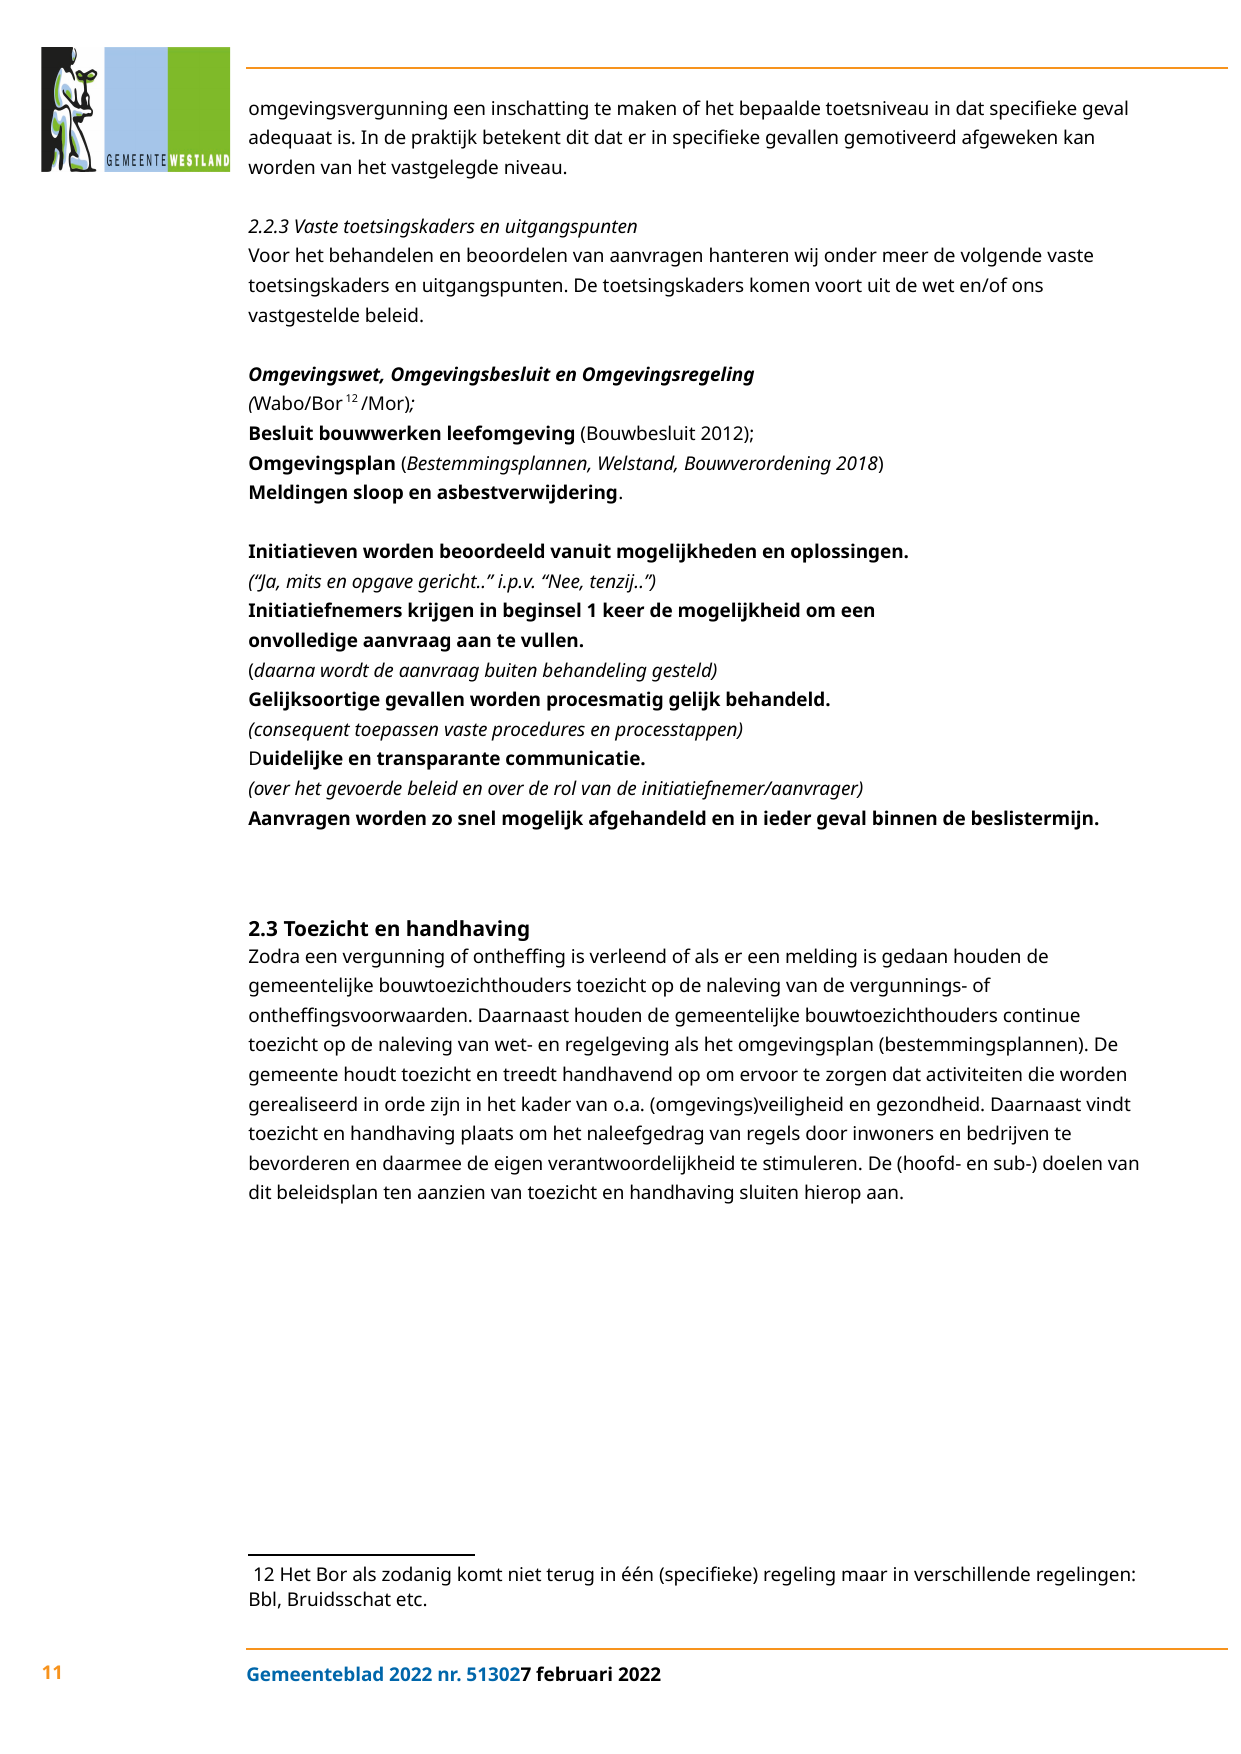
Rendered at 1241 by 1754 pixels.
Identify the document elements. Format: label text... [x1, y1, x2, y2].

text Omgevingswet, Omgevingsbesluit en Omgevingsregeling [248, 361, 1152, 387]
text Initiatieven worden beoordeeld vanuit mogelijkheden en oplossingen. [248, 538, 1152, 564]
text Aanvragen worden zo snel mogelijk afgehandeld en in ieder geval binnen de beslistermijn. [248, 805, 1152, 831]
text onvolledige aanvraag aan te vullen. [248, 627, 1152, 653]
text Omgevingsplan (Bestemmingsplannen, Welstand, Bouwverordening 2018) [248, 450, 1152, 476]
picture [41, 47, 231, 172]
text (consequent toepassen vaste procedures en processtappen) [248, 716, 1152, 742]
text Gelijksoortige gevallen worden procesmatig gelijk behandeld. [248, 686, 1152, 712]
text Zodra een vergunning of ontheffing is verleend of als er een melding is gedaan houden de gemeentelijke bouwtoezichthouders toezicht op de naleving van de vergunnings- of ontheffingsvoorwaarden. Daarnaast houden de gemeentelijke bouwtoezichthouders continue toezicht op de naleving van wet- en regelgeving als het omgevingsplan (bestemmingsplannen). De gemeente houdt toezicht en treedt handhavend op om ervoor te zorgen dat activiteiten die worden gerealiseerd in orde zijn in het kader van o.a. (omgevings)veiligheid en gezondheid. Daarnaast vindt toezicht en handhaving plaats om het naleefgedrag van regels door inwoners en bedrijven te bevorderen en daarmee de eigen verantwoordelijkheid te stimuleren. De (hoofd- en sub-) doelen van dit beleidsplan ten aanzien van toezicht en handhaving sluiten hierop aan. [248, 943, 1152, 1205]
text Het Bor als zodanig komt niet terug in één (specifieke) regeling maar in verschillende regelingen: Bbl, Bruidsschat etc. [248, 1561, 1152, 1612]
text Meldingen sloop en asbestverwijdering. [248, 479, 1152, 505]
text omgevingsvergunning een inschatting te maken of het bepaalde toetsniveau in dat specifieke geval adequaat is. In de praktijk betekent dit dat er in specifieke gevallen gemotiveerd afgeweken kan worden van het vastgelegde niveau. [248, 95, 1152, 180]
text Voor het behandelen en beoordelen van aanvragen hanteren wij onder meer de volgende vaste toetsingskaders en uitgangspunten. De toetsingskaders komen voort uit de wet en/of ons vastgestelde beleid. [248, 243, 1152, 328]
text (daarna wordt de aanvraag buiten behandeling gesteld) [248, 657, 1152, 683]
text (“Ja, mits en opgave gericht..” i.p.v. “Nee, tenzij..”) [248, 568, 1152, 594]
text (over het gevoerde beleid en over de rol van de initiatiefnemer/aanvrager) [248, 775, 1152, 801]
text 2.2.3 Vaste toetsingskaders en uitgangspunten [248, 213, 1152, 239]
text Besluit bouwwerken leefomgeving (Bouwbesluit 2012); [248, 420, 1152, 446]
text 2.3 Toezicht en handhaving [248, 914, 1152, 943]
text Initiatiefnemers krijgen in beginsel 1 keer de mogelijkheid om een [248, 598, 1152, 623]
text Duidelijke en transparante communicatie. [248, 746, 1152, 771]
text (Wabo/Bor/Mor); [248, 391, 1152, 416]
